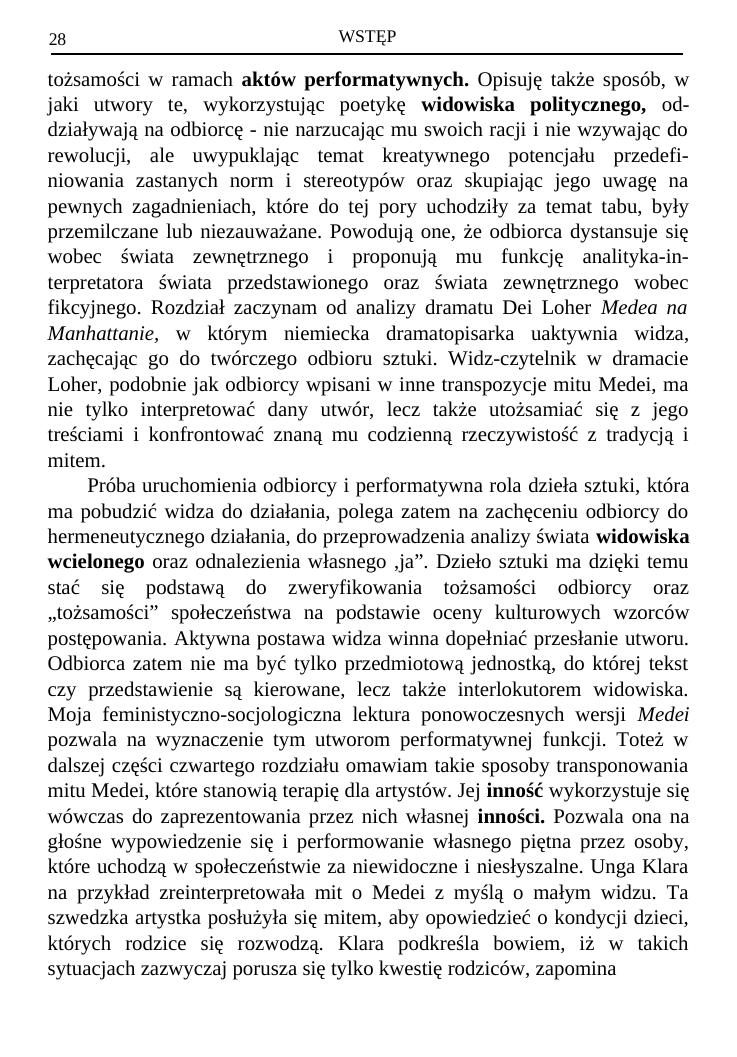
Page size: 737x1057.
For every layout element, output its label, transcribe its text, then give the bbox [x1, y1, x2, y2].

text 28 [48, 28, 72, 49]
text Próba uruchomienia odbiorcy i performatywna rola dzieła sztu­ki, która ma pobudzić widza do działania, polega zatem na zachęceniu odbiorcy do hermeneutycznego działania, do przeprowadzenia analizy świata widowiska wcielonego oraz odnalezienia własnego ,ja”. Dzieło sztuki ma dzięki temu stać się podstawą do zweryfikowania tożsamości odbiorcy oraz „tożsamości” społeczeństwa na podstawie oceny kultu­rowych wzorców postępowania. Aktywna postawa widza winna dopeł­niać przesłanie utworu. Odbiorca zatem nie ma być tylko przedmiotową jednostką, do której tekst czy przedstawienie są kierowane, lecz także interlokutorem widowiska. Moja feministyczno-socjologiczna lektura ponowoczesnych wersji Medei pozwala na wyznaczenie tym utworom performatywnej funkcji. Toteż w dalszej części czwartego rozdziału omawiam takie sposoby transponowania mitu Medei, które stanowią terapię dla artystów. Jej inność wykorzystuje się wówczas do zaprezen­towania przez nich własnej inności. Pozwala ona na głośne wypowie­dzenie się i performowanie własnego piętna przez osoby, które uchodzą w społeczeństwie za niewidoczne i niesłyszalne. Unga Klara na przy­kład zreinterpretowała mit o Medei z myślą o małym widzu. Ta szwedz­ka artystka posłużyła się mitem, aby opowiedzieć o kondycji dzieci, których rodzice się rozwodzą. Klara podkreśla bowiem, iż w takich sytuacjach zazwyczaj porusza się tylko kwestię rodziców, zapomina­ [47, 473, 689, 980]
text WSTĘP [334, 25, 400, 46]
text tożsamości w ramach aktów performatywnych. Opisuję także sposób, w jaki utwory te, wykorzystując poetykę widowiska politycznego, od­działywają na odbiorcę - nie narzucając mu swoich racji i nie wzywając do rewolucji, ale uwypuklając temat kreatywnego potencjału przedefi- niowania zastanych norm i stereotypów oraz skupiając jego uwagę na pewnych zagadnieniach, które do tej pory uchodziły za temat tabu, były przemilczane lub niezauważane. Powodują one, że odbiorca dystansuje się wobec świata zewnętrznego i proponują mu funkcję analityka-in- terpretatora świata przedstawionego oraz świata zewnętrznego wobec fikcyjnego. Rozdział zaczynam od analizy dramatu Dei Loher Medea na Manhattanie, w którym niemiecka dramatopisarka uaktywnia widza, zachęcając go do twórczego odbioru sztuki. Widz-czytelnik w dramacie Loher, podobnie jak odbiorcy wpisani w inne transpozycje mitu Medei, ma nie tylko interpretować dany utwór, lecz także utożsamiać się z jego treściami i konfrontować znaną mu codzienną rzeczywistość z tradycją i mitem. [47, 66, 689, 472]
